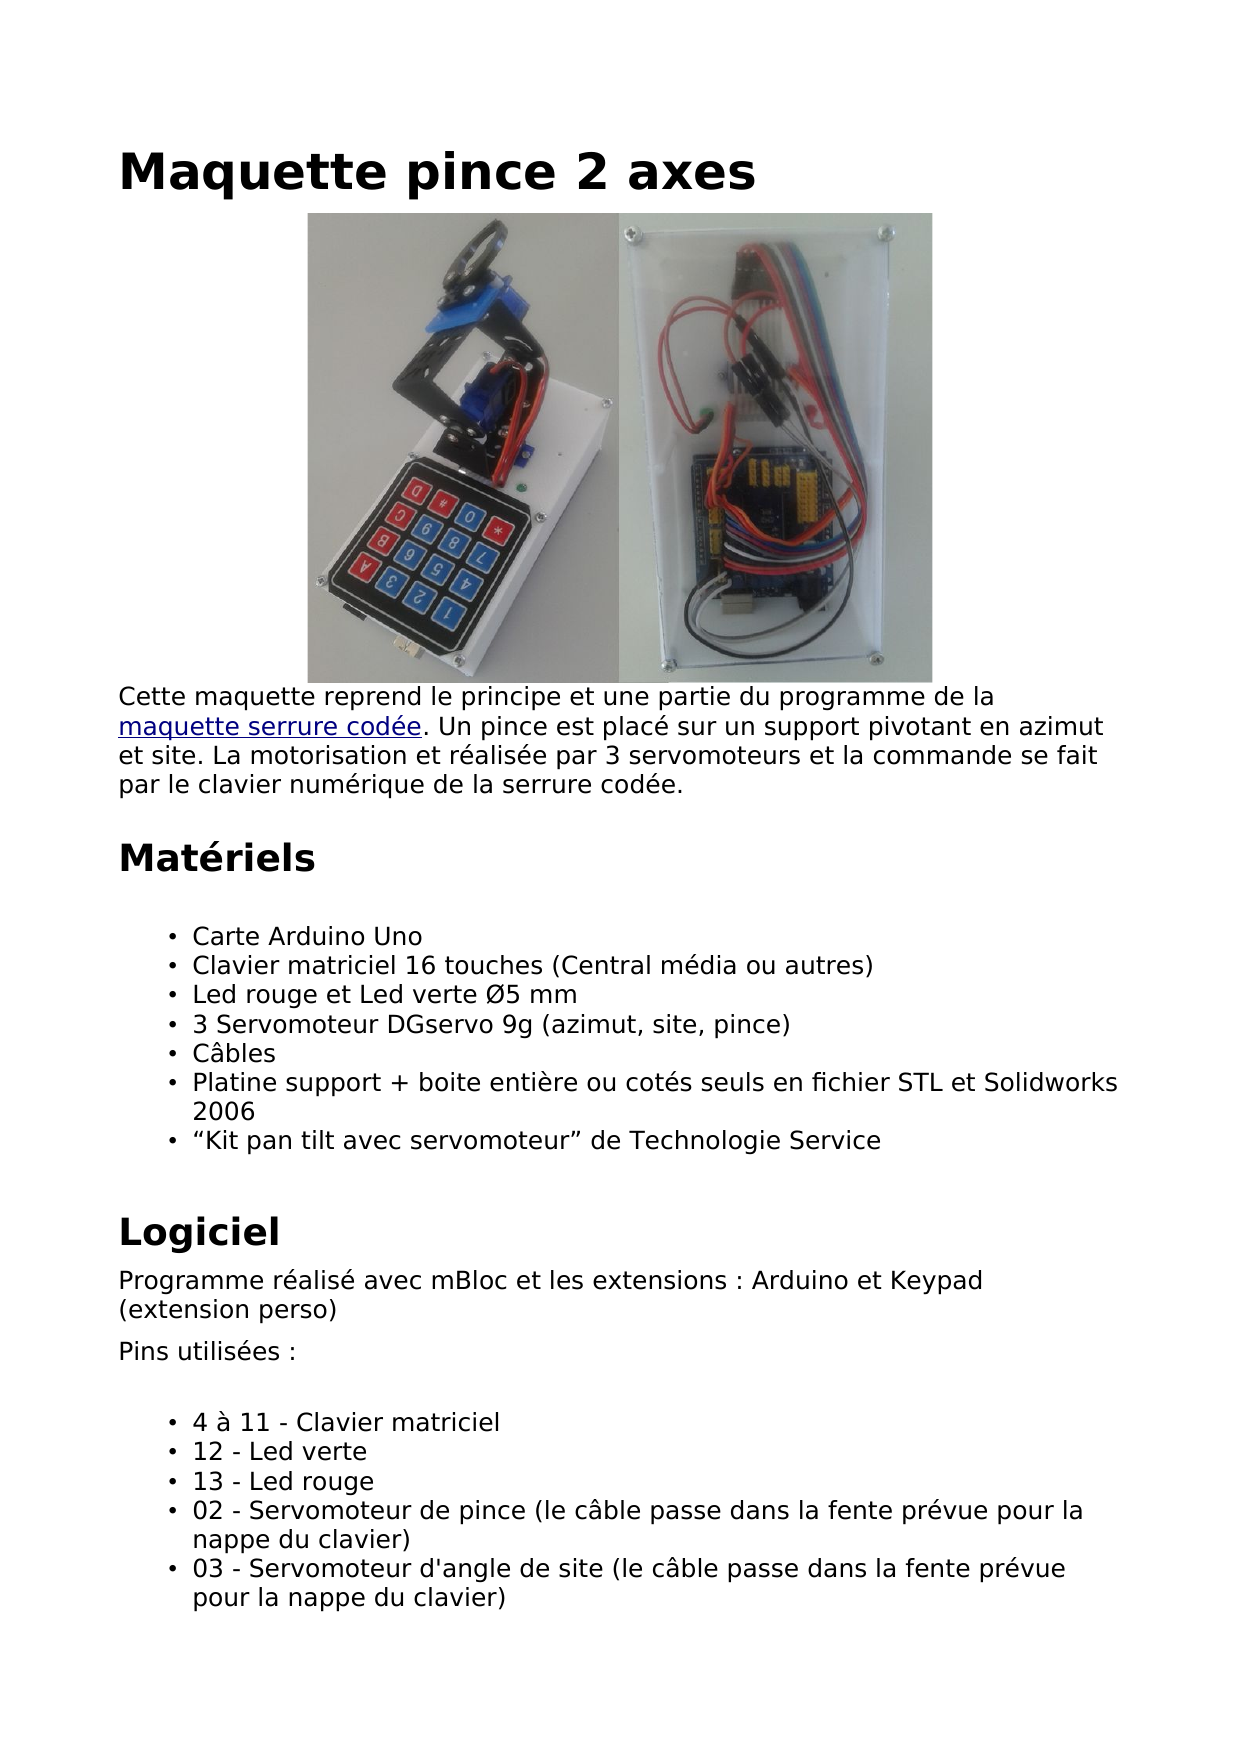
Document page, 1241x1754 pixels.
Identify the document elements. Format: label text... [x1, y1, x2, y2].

text Pins utilisées : [118, 1337, 1122, 1366]
list Led rouge et Led verte Ø5 mm [177, 981, 1122, 1010]
list 3 Servomoteur DGservo 9g (azimut, site, pince) [177, 1010, 1122, 1039]
subtitle Matériels [118, 837, 1122, 880]
list 12 - Led verte [177, 1437, 1122, 1467]
list Câbles [177, 1039, 1122, 1068]
list 4 à 11 - Clavier matriciel [177, 1408, 1122, 1437]
subtitle Logiciel [118, 1210, 1122, 1254]
text Programme réalisé avec mBloc et les extensions : Arduino et Keypad (extension perso) [118, 1266, 1122, 1325]
list 02 - Servomoteur de pince (le câble passe dans la fente prévue pour la nappe du clavier) [177, 1496, 1122, 1554]
list “Kit pan tilt avec servomoteur” de Technologie Service [177, 1127, 1122, 1156]
list 03 - Servomoteur d'angle de site (le câble passe dans la fente prévue pour la nappe du clavier) [177, 1554, 1122, 1612]
picture [307, 213, 933, 683]
list Clavier matriciel 16 touches (Central média ou autres) [177, 952, 1122, 981]
text Cette maquette reprend le principe et une partie du programme de la maquette serrure codée. Un pince est placé sur un support pivotant en azimut et site. La motorisation et réalisée par 3 servomoteurs et la commande se fait par le clavier numérique de la serrure codée. [118, 214, 1122, 799]
list Platine support + boite entière ou cotés seuls en fichier STL et Solidworks 2006 [177, 1068, 1122, 1127]
list Carte Arduino Uno [177, 922, 1122, 952]
list 13 - Led rouge [177, 1467, 1122, 1496]
subtitle Maquette pince 2 axes [118, 143, 1122, 201]
